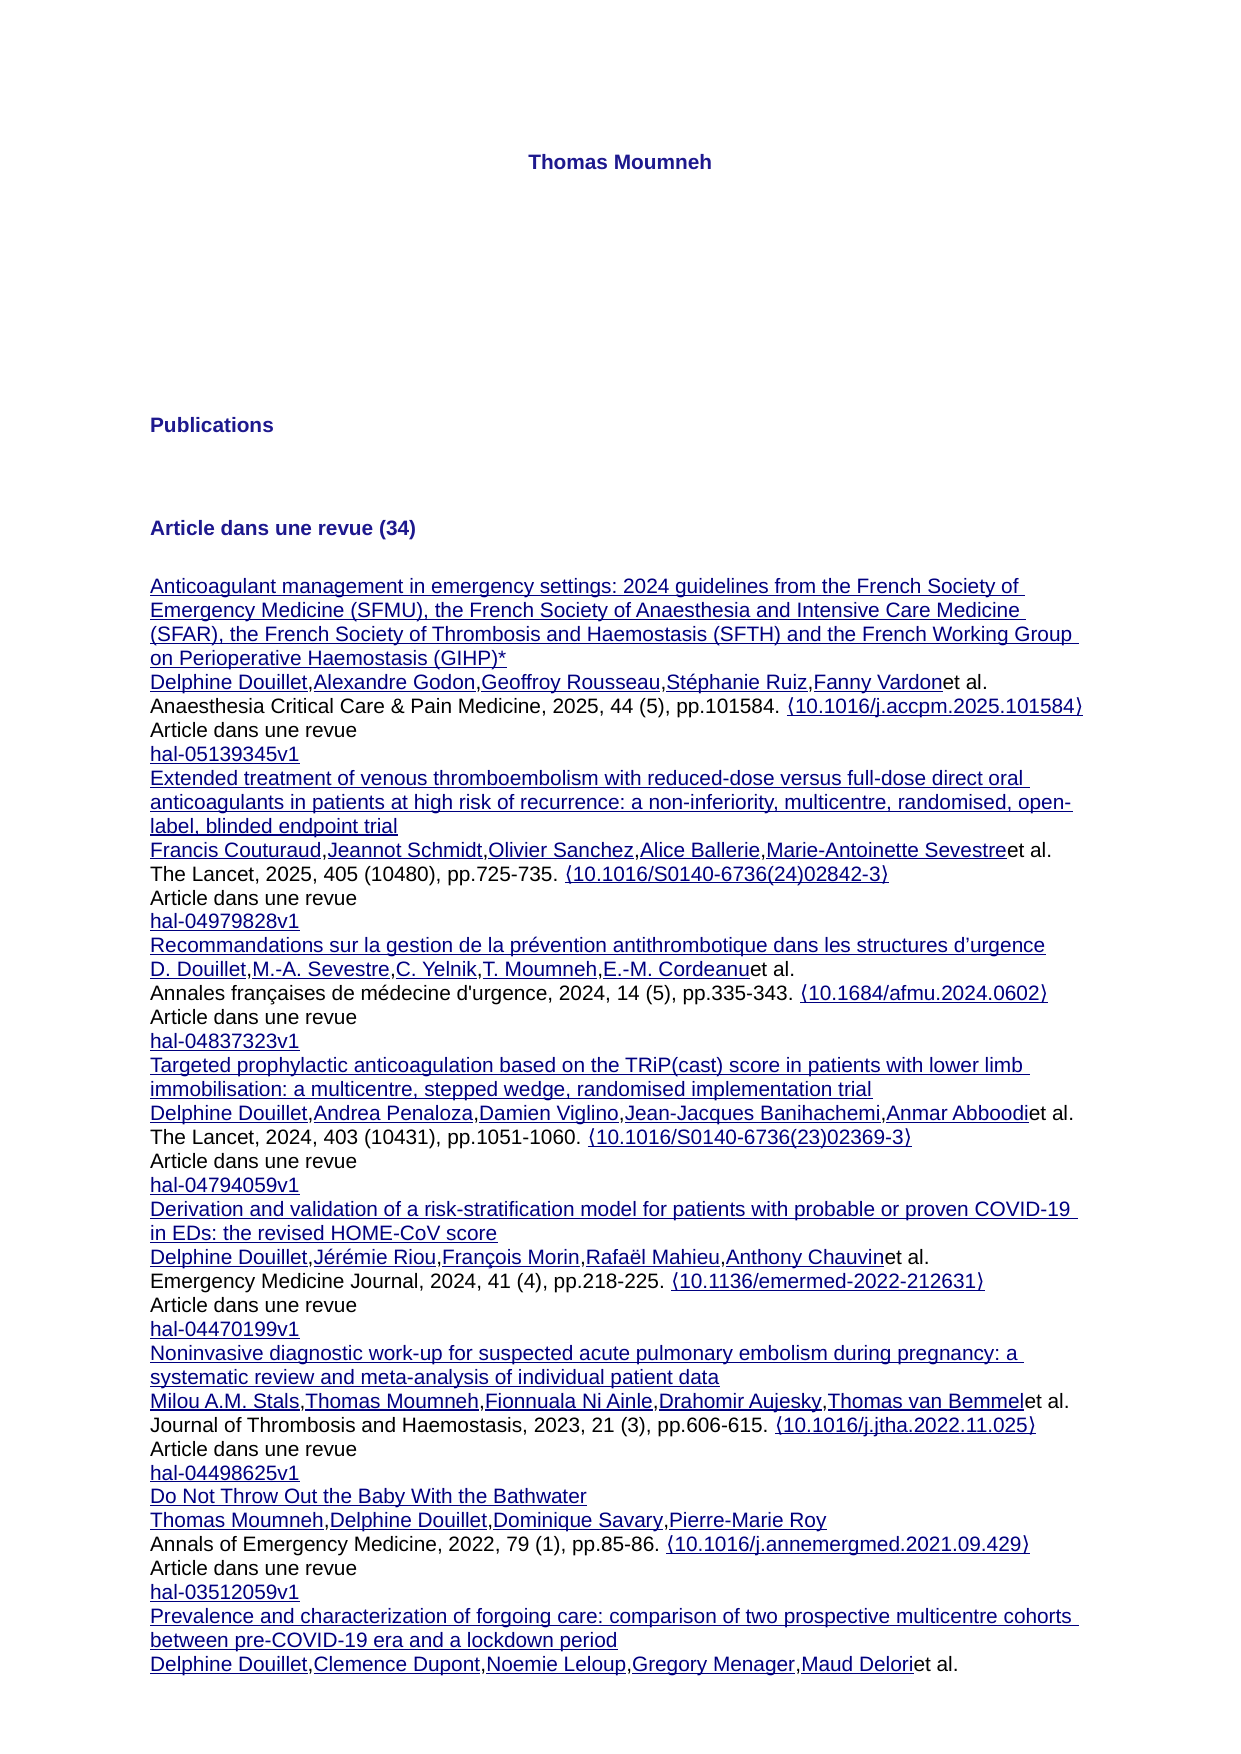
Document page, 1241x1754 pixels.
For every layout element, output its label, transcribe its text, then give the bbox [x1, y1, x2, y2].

subtitle Publications [150, 412, 1090, 436]
subtitle Thomas Moumneh [150, 150, 1090, 174]
table_header Anticoagulant management in emergency settings: 2024 guidelines from the French Society of Emergency Medicine (SFMU), the French Society of Anaesthesia and Intensive Care Medicine (SFAR), the French Society of Thrombosis and Haemostasis (SFTH) and the French Working Group on Perioperative Haemostasis (GIHP)* Delphine Douillet,Alexandre Godon,Geoffroy Rousseau,Stéphanie Ruiz,Fanny Vardonet al. Anaesthesia Critical Care & Pain Medicine, 2025, 44 (5), pp.101584. ⟨10.1016/j.accpm.2025.101584⟩ Article dans une revue hal-05139345v1 [150, 574, 1090, 766]
table_cell Targeted prophylactic anticoagulation based on the TRiP(cast) score in patients with lower limb immobilisation: a multicentre, stepped wedge, randomised implementation trial Delphine Douillet,Andrea Penaloza,Damien Viglino,Jean-Jacques Banihachemi,Anmar Abboodiet al. The Lancet, 2024, 403 (10431), pp.1051-1060. ⟨10.1016/S0140-6736(23)02369-3⟩ Article dans une revue hal-04794059v1 [150, 1053, 1090, 1197]
subtitle Article dans une revue (34) [150, 516, 1090, 539]
table_cell Do Not Throw Out the Baby With the Bathwater Thomas Moumneh,Delphine Douillet,Dominique Savary,Pierre-Marie Roy Annals of Emergency Medicine, 2022, 79 (1), pp.85-86. ⟨10.1016/j.annemergmed.2021.09.429⟩ Article dans une revue hal-03512059v1 [150, 1484, 1090, 1604]
table_cell Noninvasive diagnostic work-up for suspected acute pulmonary embolism during pregnancy: a systematic review and meta-analysis of individual patient data Milou A.M. Stals,Thomas Moumneh,Fionnuala Ni Ainle,Drahomir Aujesky,Thomas van Bemmelet al. Journal of Thrombosis and Haemostasis, 2023, 21 (3), pp.606-615. ⟨10.1016/j.jtha.2022.11.025⟩ Article dans une revue hal-04498625v1 [150, 1341, 1090, 1484]
table_cell Extended treatment of venous thromboembolism with reduced-dose versus full-dose direct oral anticoagulants in patients at high risk of recurrence: a non-inferiority, multicentre, randomised, open-label, blinded endpoint trial Francis Couturaud,Jeannot Schmidt,Olivier Sanchez,Alice Ballerie,Marie-Antoinette Sevestreet al. The Lancet, 2025, 405 (10480), pp.725-735. ⟨10.1016/S0140-6736(24)02842-3⟩ Article dans une revue hal-04979828v1 [150, 766, 1090, 933]
table_cell Derivation and validation of a risk-stratification model for patients with probable or proven COVID-19 in EDs: the revised HOME-CoV score Delphine Douillet,Jérémie Riou,François Morin,Rafaël Mahieu,Anthony Chauvinet al. Emergency Medicine Journal, 2024, 41 (4), pp.218-225. ⟨10.1136/emermed-2022-212631⟩ Article dans une revue hal-04470199v1 [150, 1197, 1090, 1341]
table_cell Prevalence and characterization of forgoing care: comparison of two prospective multicentre cohorts between pre-COVID-19 era and a lockdown period Delphine Douillet,Clemence Dupont,Noemie Leloup,Gregory Menager,Maud Deloriet al. [150, 1604, 1090, 1676]
table_cell Recommandations sur la gestion de la prévention antithrombotique dans les structures d’urgence D. Douillet,M.-A. Sevestre,C. Yelnik,T. Moumneh,E.-M. Cordeanuet al. Annales françaises de médecine d'urgence, 2024, 14 (5), pp.335-343. ⟨10.1684/afmu.2024.0602⟩ Article dans une revue hal-04837323v1 [150, 933, 1090, 1053]
